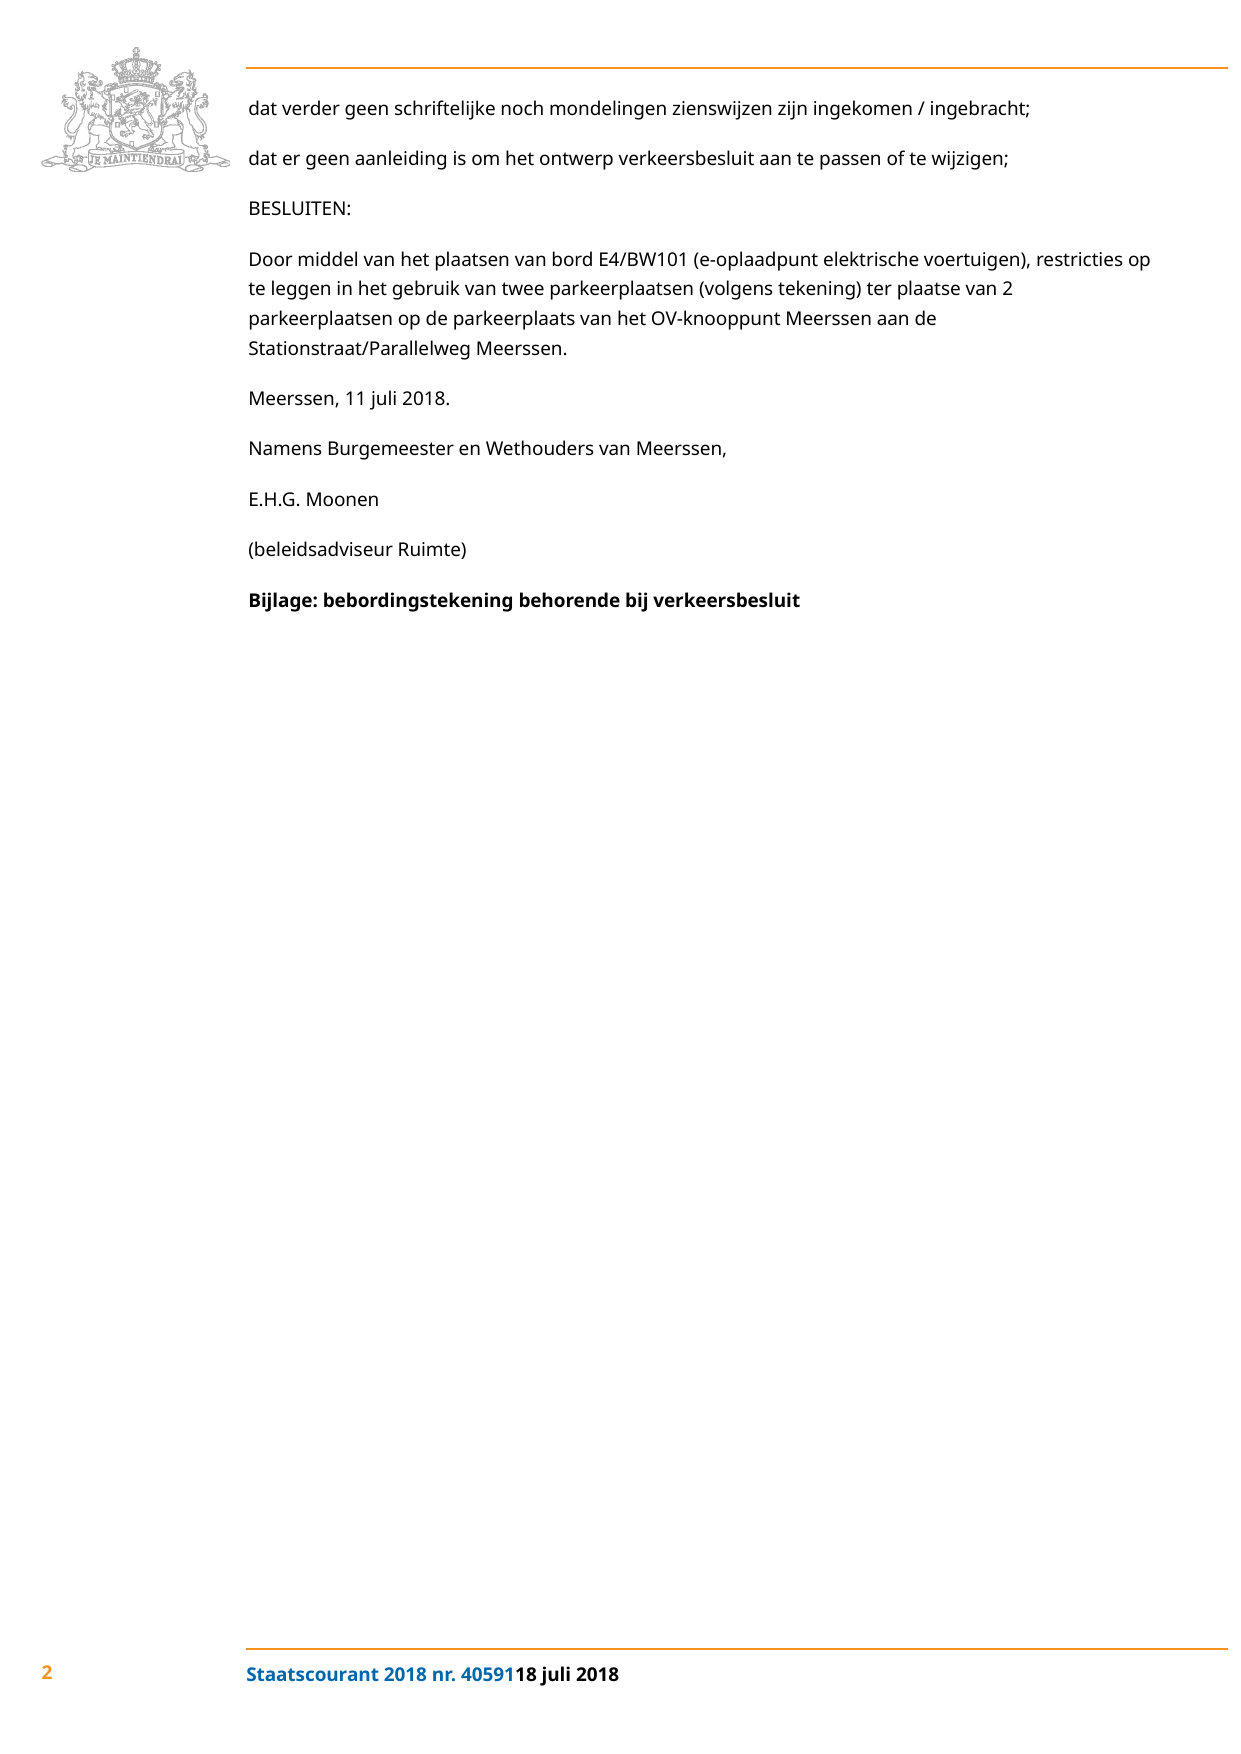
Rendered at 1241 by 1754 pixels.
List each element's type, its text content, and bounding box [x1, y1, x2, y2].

text Meerssen, 11 juli 2018. [248, 385, 1152, 411]
text BESLUITEN: [248, 196, 1152, 221]
text E.H.G. Moonen [248, 486, 1152, 512]
text dat er geen aanleiding is om het ontwerp verkeersbesluit aan te passen of te wijzigen; [248, 145, 1152, 171]
text Bijlage: bebordingstekening behorende bij verkeersbesluit [248, 587, 1152, 613]
text dat verder geen schriftelijke noch mondelingen zienswijzen zijn ingekomen / ingebracht; [248, 95, 1152, 121]
text Namens Burgemeester en Wethouders van Meerssen, [248, 436, 1152, 461]
text Door middel van het plaatsen van bord E4/BW101 (e-oplaadpunt elektrische voertuigen), restricties op te leggen in het gebruik van twee parkeerplaatsen (volgens tekening) ter plaatse van 2 parkeerplaatsen op de parkeerplaats van het OV-knooppunt Meerssen aan de Stationstraat/Parallelweg Meerssen. [248, 246, 1152, 361]
text (beleidsadviseur Ruimte) [248, 536, 1152, 562]
picture [41, 47, 231, 172]
